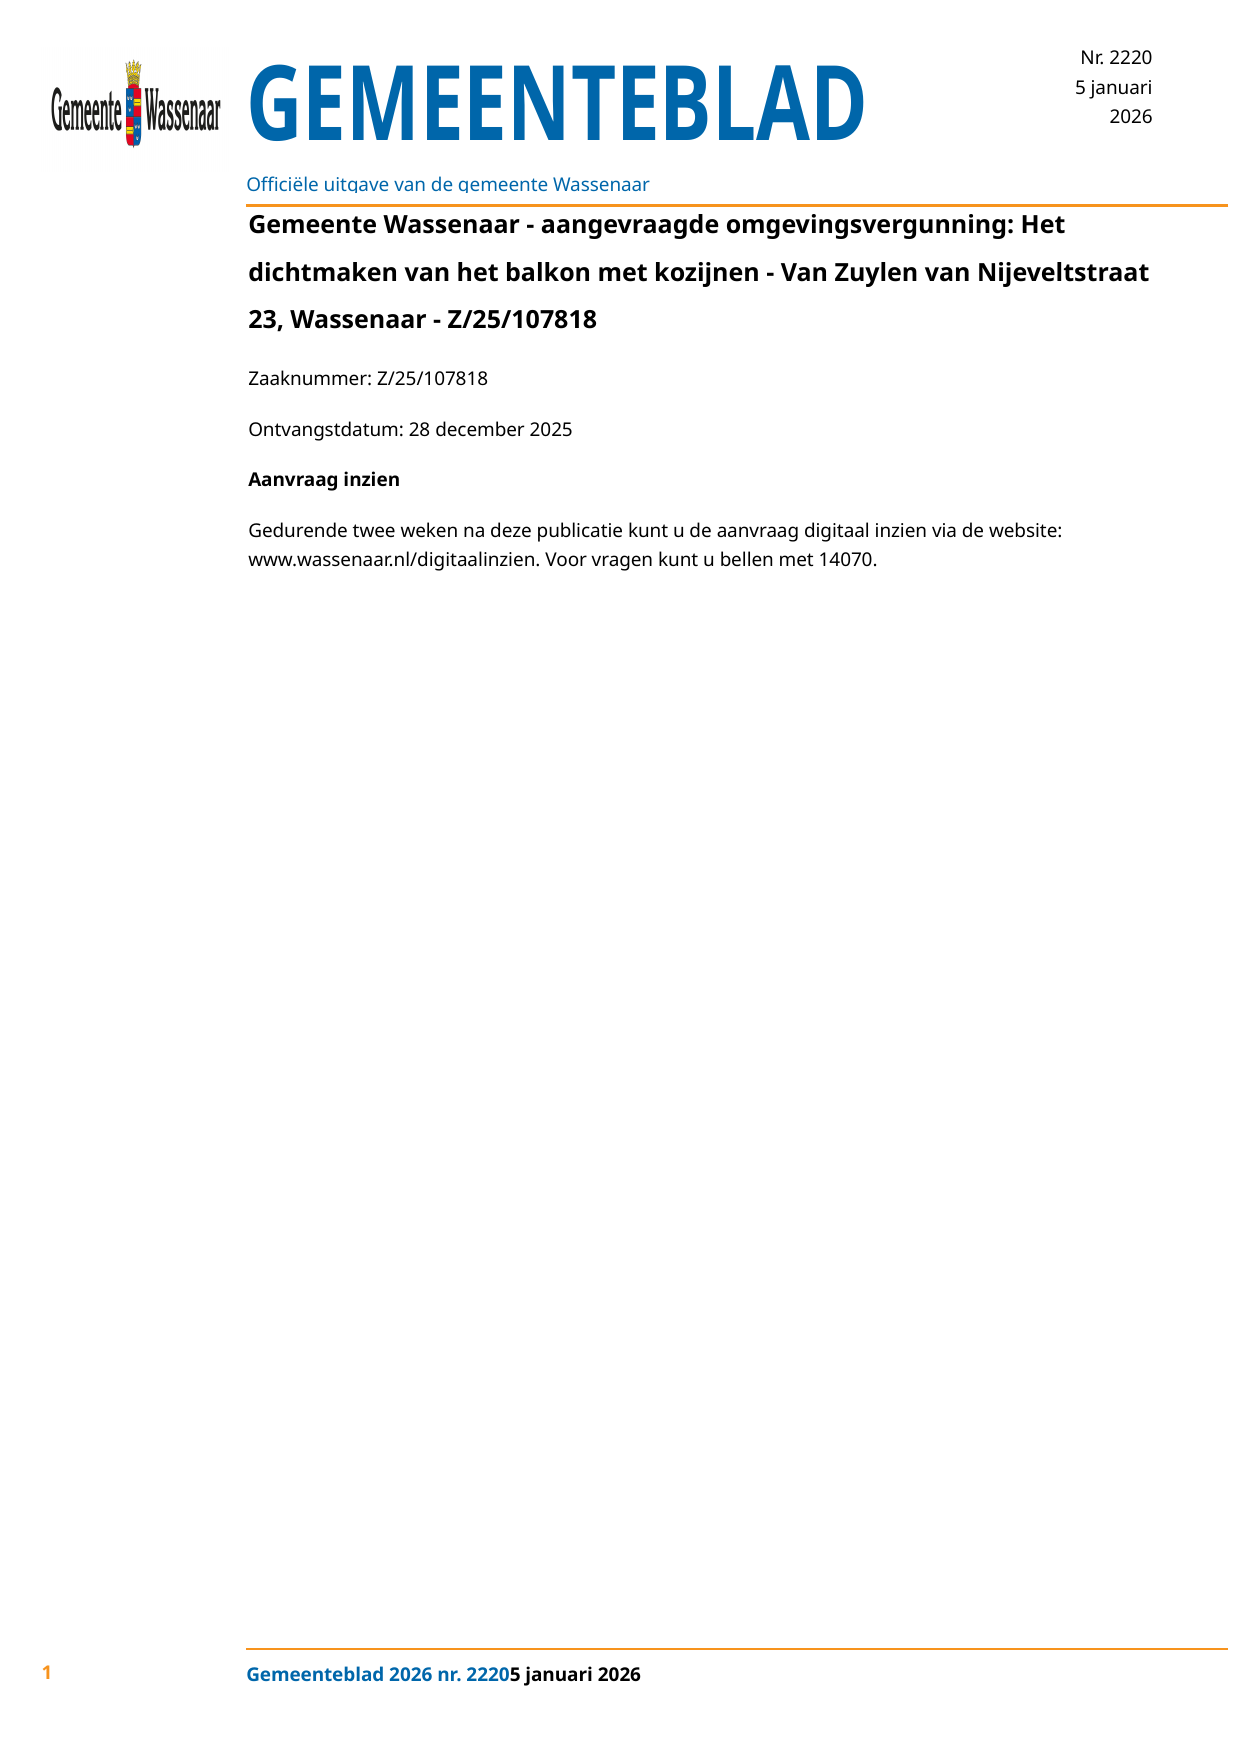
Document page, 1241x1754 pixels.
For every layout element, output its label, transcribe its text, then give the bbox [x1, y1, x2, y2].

picture [41, 47, 231, 172]
text Gedurende twee weken na deze publicatie kunt u de aanvraag digitaal inzien via de website: www.wassenaar.nl/digitaalinzien. Voor vragen kunt u bellen met 14070. [248, 517, 1152, 572]
text Ontvangstdatum: 28 december 2025 [248, 416, 1152, 442]
text Aanvraag inzien [248, 466, 1152, 492]
text Gemeente Wassenaar - aangevraagde omgevingsvergunning: Het dichtmaken van het balkon met kozijnen - Van Zuylen van Nijeveltstraat 23, Wassenaar - Z/25/107818 [248, 207, 1152, 336]
text Zaaknummer: Z/25/107818 [248, 366, 1152, 391]
